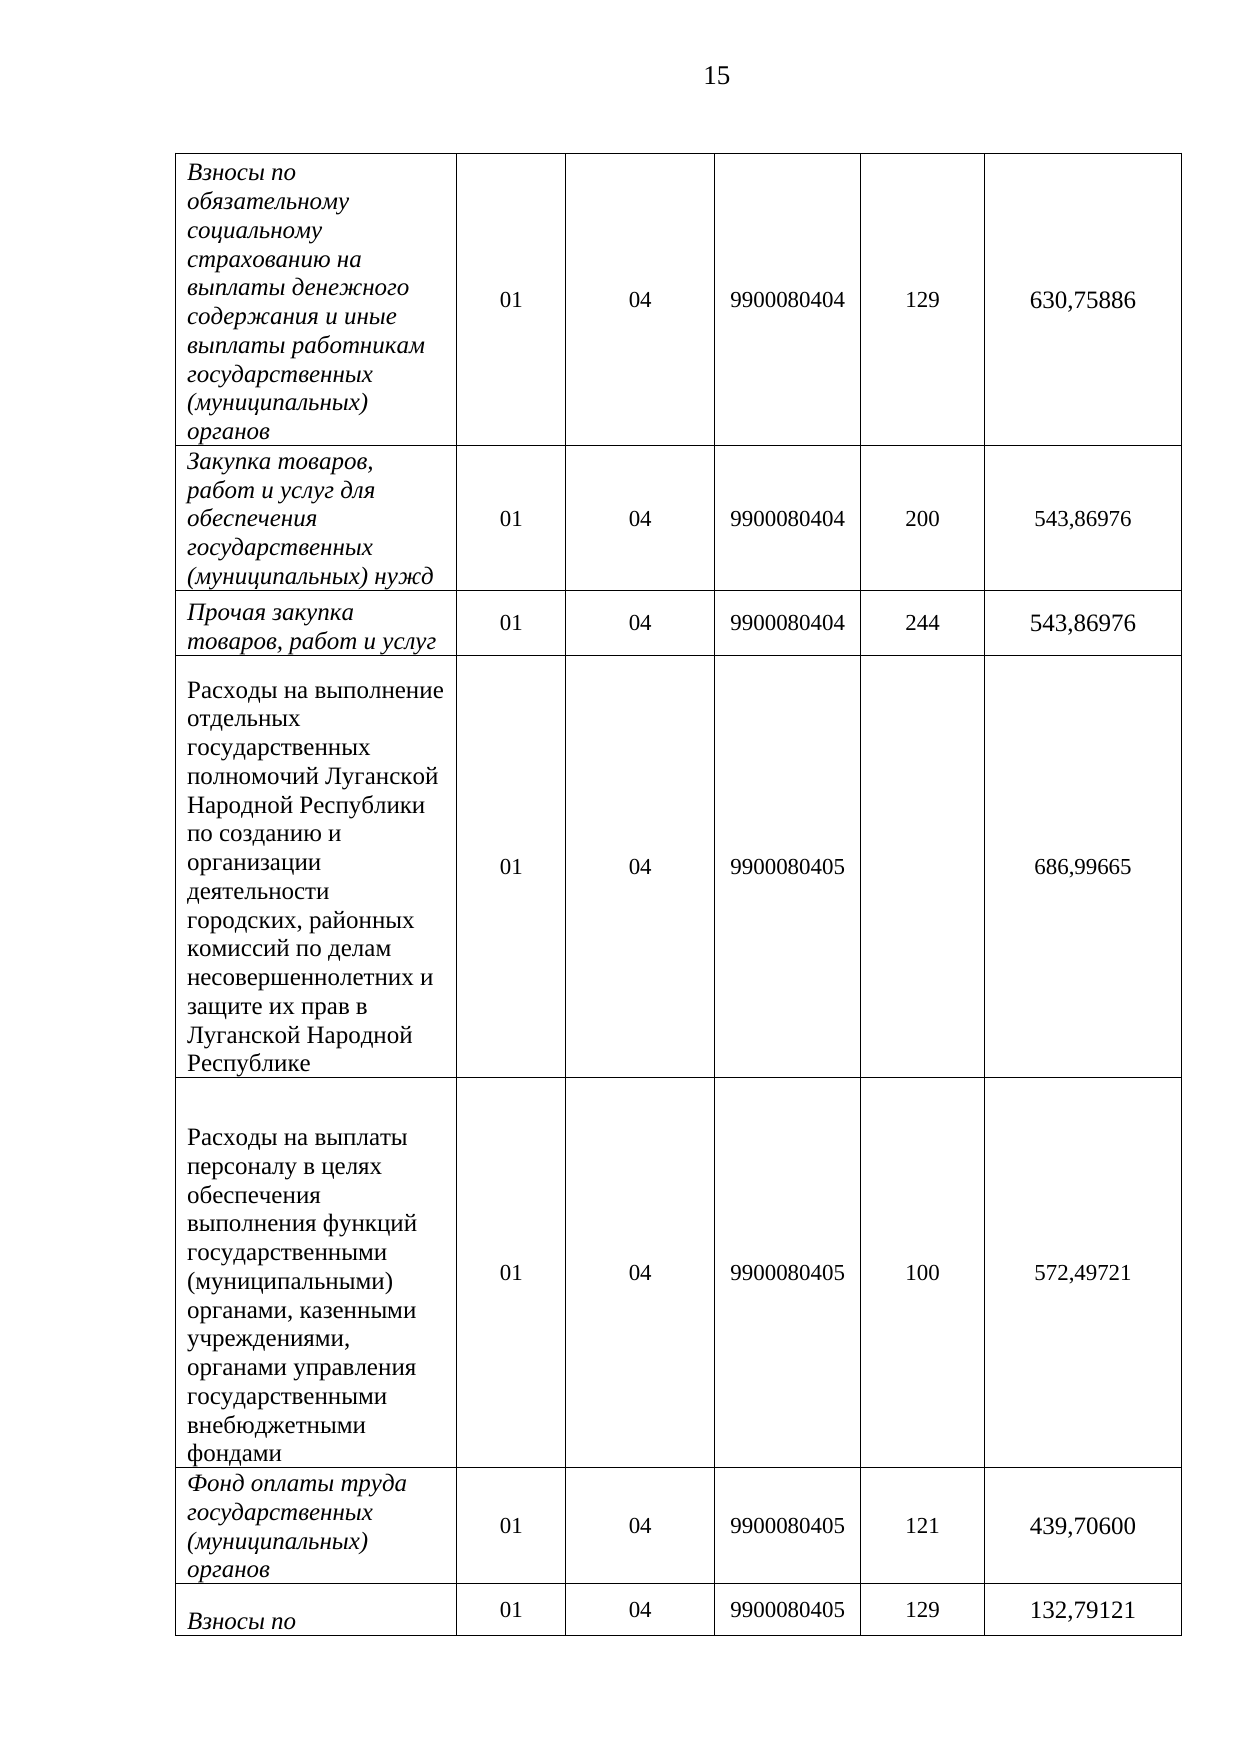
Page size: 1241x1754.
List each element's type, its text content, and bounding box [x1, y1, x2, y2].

table_cell 543,86976 [985, 446, 1181, 590]
table_cell 04 [566, 446, 714, 590]
table_cell Прочая закупка товаров, работ и услуг [176, 591, 456, 655]
table_cell 9900080404 [715, 591, 860, 655]
table_cell 04 [566, 154, 714, 445]
table_cell 04 [566, 1078, 714, 1467]
table_cell Взносы по обязательному социальному страхованию на выплаты денежного содержания и иные выплаты работникам государственных (муниципальных) органов [176, 154, 456, 445]
table_cell 9900080405 [715, 1078, 860, 1467]
table_cell 01 [457, 591, 565, 655]
table_cell 9900080405 [715, 1468, 860, 1583]
table_cell 129 [861, 154, 984, 445]
table_cell 572,49721 [985, 1078, 1181, 1467]
table_cell 129 [861, 1584, 984, 1635]
table_cell 686,99665 [985, 656, 1181, 1077]
table_cell 200 [861, 446, 984, 590]
table_cell Фонд оплаты труда государственных (муниципальных) органов [176, 1468, 456, 1583]
table_cell 01 [457, 1078, 565, 1467]
table_cell 04 [566, 591, 714, 655]
table_cell 9900080405 [715, 656, 860, 1077]
table_cell 04 [566, 656, 714, 1077]
table_cell 01 [457, 1584, 565, 1635]
table_cell 04 [566, 1468, 714, 1583]
table_cell 01 [457, 1468, 565, 1583]
table_cell 132,79121 [985, 1584, 1181, 1635]
table_cell 9900080404 [715, 446, 860, 590]
table_cell 439,70600 [985, 1468, 1181, 1583]
table_cell 01 [457, 154, 565, 445]
table_cell 244 [861, 591, 984, 655]
table_cell 100 [861, 1078, 984, 1467]
table_cell 543,86976 [985, 591, 1181, 655]
table_cell 9900080404 [715, 154, 860, 445]
table_cell [861, 656, 984, 1077]
table_cell 630,75886 [985, 154, 1181, 445]
table_cell 01 [457, 446, 565, 590]
table_cell 121 [861, 1468, 984, 1583]
table_cell Расходы на выполнение отдельных государственных полномочий Луганской Народной Республики по созданию и организации деятельности городских, районных комиссий по делам несовершеннолетних и защите их прав в Луганской Народной Республике [176, 656, 456, 1077]
table_cell 04 [566, 1584, 714, 1635]
table_cell Закупка товаров, работ и услуг для обеспечения государственных (муниципальных) нужд [176, 446, 456, 590]
table_cell 01 [457, 656, 565, 1077]
table_cell 9900080405 [715, 1584, 860, 1635]
table_cell Расходы на выплаты персоналу в целях обеспечения выполнения функций государственными (муниципальными) органами, казенными учреждениями, органами управления государственными внебюджетными фондами [176, 1078, 456, 1467]
table_cell Взносы по [176, 1584, 456, 1635]
